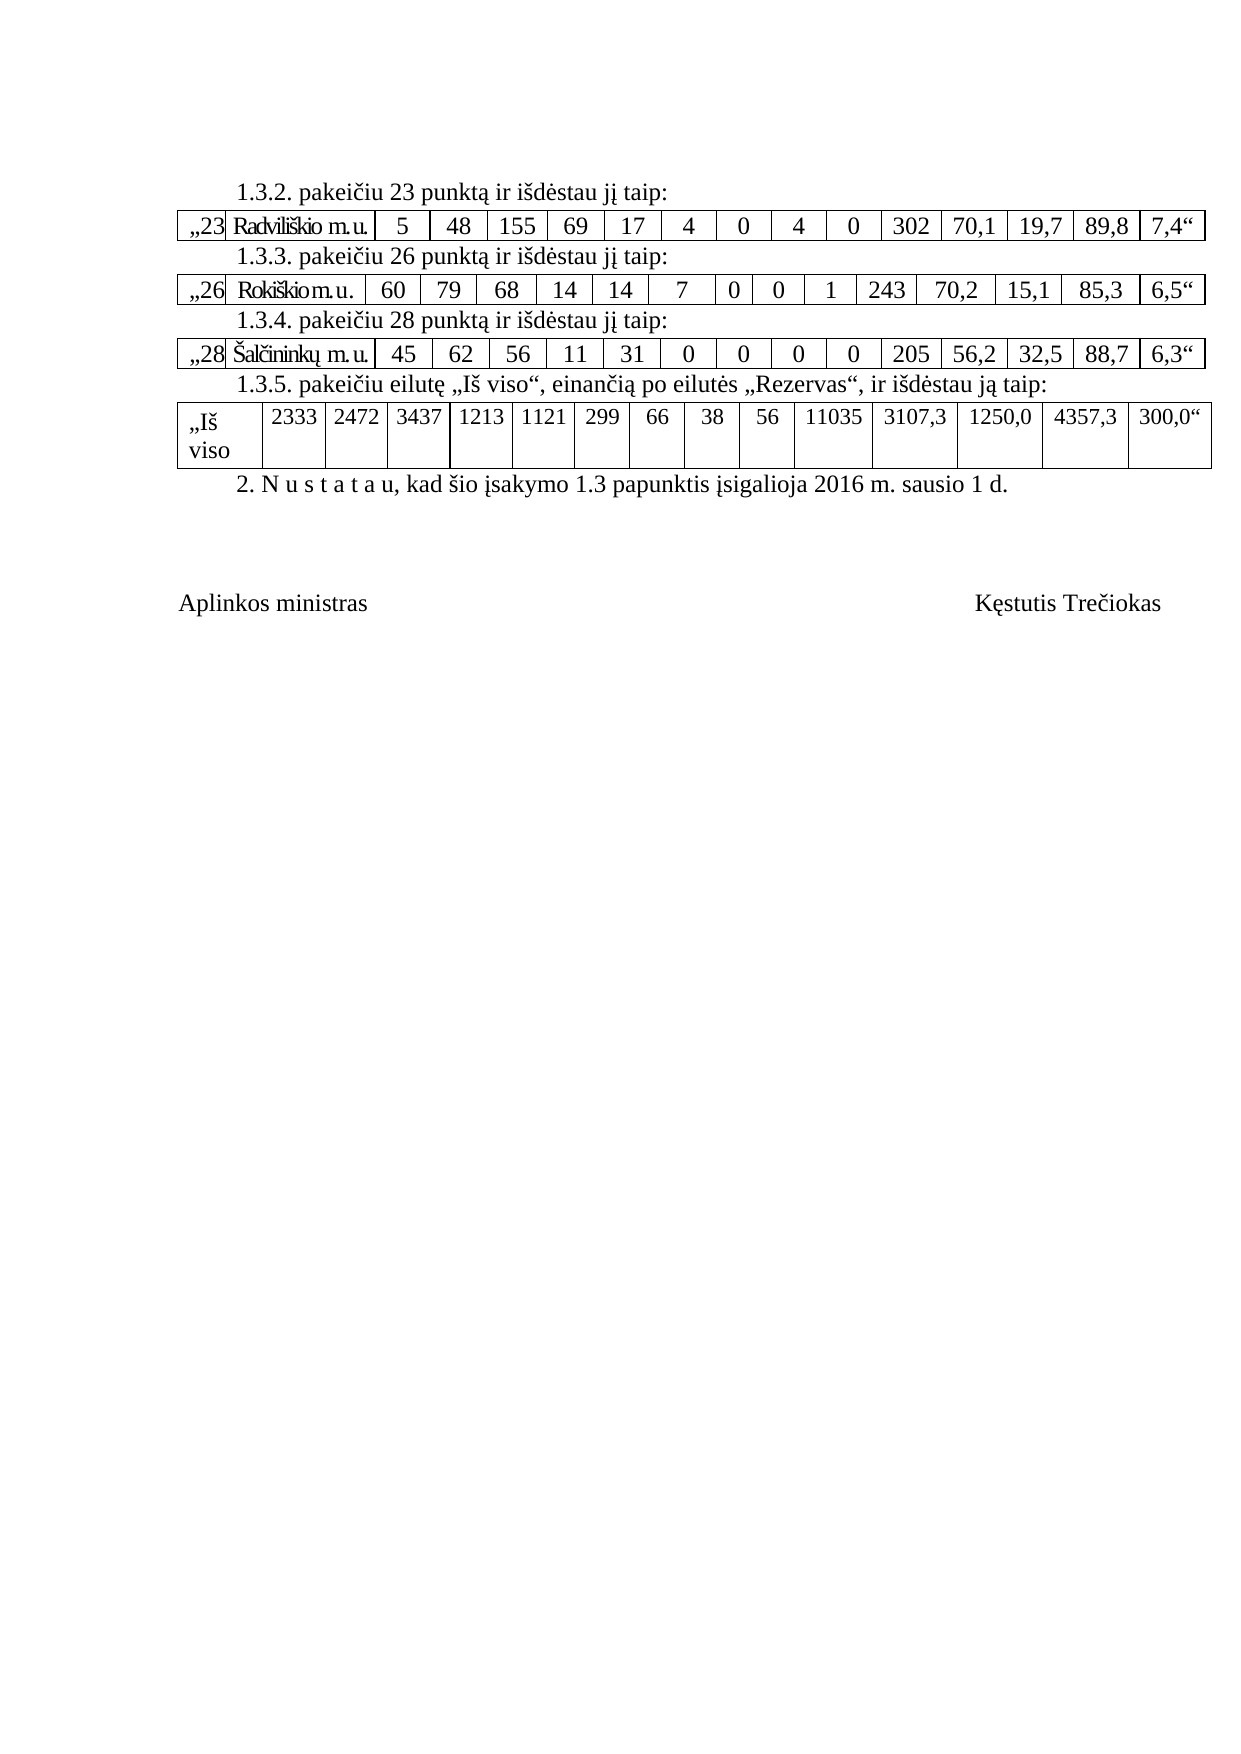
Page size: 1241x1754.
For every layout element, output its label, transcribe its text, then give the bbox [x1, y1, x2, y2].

table_header 300,0“ [1129, 403, 1211, 468]
table_header 14 [537, 275, 592, 304]
text 2. N u s t a t a u, kad šio įsakymo 1.3 papunktis įsigalioja 2016 m. sausio 1 d. [177, 469, 1181, 498]
table_header 1121 [513, 403, 574, 468]
table_header 3437 [388, 403, 449, 468]
table_header Radviliškio m. u. [226, 211, 374, 240]
table_header 66 [630, 403, 684, 468]
table_header 32,5 [1008, 339, 1073, 368]
table_header 31 [604, 339, 660, 368]
table_header 56 [740, 403, 794, 468]
table_header 6,3“ [1141, 339, 1204, 368]
table_header 69 [548, 211, 604, 240]
table_header 243 [857, 275, 916, 304]
table_header 1 [805, 275, 856, 304]
table_header 45 [376, 339, 432, 368]
table_header „28 [178, 339, 225, 368]
table_header „23 [178, 211, 225, 240]
table_header 56 [490, 339, 546, 368]
table_header 0 [827, 339, 881, 368]
table_header „26 [178, 275, 225, 304]
table_header Šalčininkų m. u. [226, 339, 374, 368]
table_header 155 [488, 211, 547, 240]
table_header 299 [575, 403, 629, 468]
table_header 17 [605, 211, 661, 240]
table_header 38 [685, 403, 739, 468]
table_header 4357,3 [1043, 403, 1128, 468]
table_header 2472 [326, 403, 387, 468]
table_header 4 [772, 211, 826, 240]
table_header 68 [477, 275, 536, 304]
text 1.3.5. pakeičiu eilutę „Iš viso“, einančią po eilutės „Rezervas“, ir išdėstau ją taip: [177, 369, 1181, 397]
table_header 85,3 [1062, 275, 1139, 304]
table_header 4 [662, 211, 716, 240]
text Aplinkos ministras Kęstutis Trečiokas [178, 588, 1178, 617]
table_header 3107,3 [873, 403, 957, 468]
table_header 70,2 [917, 275, 995, 304]
table_header 14 [593, 275, 648, 304]
table_header 19,7 [1008, 211, 1073, 240]
table_header 5 [376, 211, 429, 240]
table_header 7 [649, 275, 715, 304]
table_header „Iš viso [178, 403, 262, 468]
table_header 48 [431, 211, 487, 240]
table_header 60 [366, 275, 420, 304]
table_header 1250,0 [958, 403, 1042, 468]
table_header Rokiškio m. u. [226, 275, 365, 304]
table_header 0 [753, 275, 804, 304]
table_header 0 [827, 211, 881, 240]
table_header 11035 [795, 403, 872, 468]
table_header 62 [433, 339, 489, 368]
table_header 2333 [263, 403, 325, 468]
table_header 0 [717, 339, 771, 368]
table_header 56,2 [942, 339, 1007, 368]
table_header 302 [882, 211, 941, 240]
table_header 205 [882, 339, 941, 368]
table_header 0 [717, 211, 771, 240]
table_header 1213 [451, 403, 512, 468]
table_header 0 [772, 339, 826, 368]
table_header 89,8 [1074, 211, 1139, 240]
text 1.3.3. pakeičiu 26 punktą ir išdėstau jį taip: [177, 241, 1181, 270]
table_header 7,4“ [1141, 211, 1204, 240]
table_header 0 [661, 339, 716, 368]
text 1.3.2. pakeičiu 23 punktą ir išdėstau jį taip: [177, 177, 1181, 206]
table_header 15,1 [996, 275, 1061, 304]
text 1.3.4. pakeičiu 28 punktą ir išdėstau jį taip: [177, 305, 1181, 334]
table_header 11 [547, 339, 603, 368]
table_header 70,1 [942, 211, 1007, 240]
table_header 0 [716, 275, 752, 304]
table_header 6,5“ [1141, 275, 1204, 304]
table_header 79 [421, 275, 476, 304]
table_header 88,7 [1074, 339, 1139, 368]
